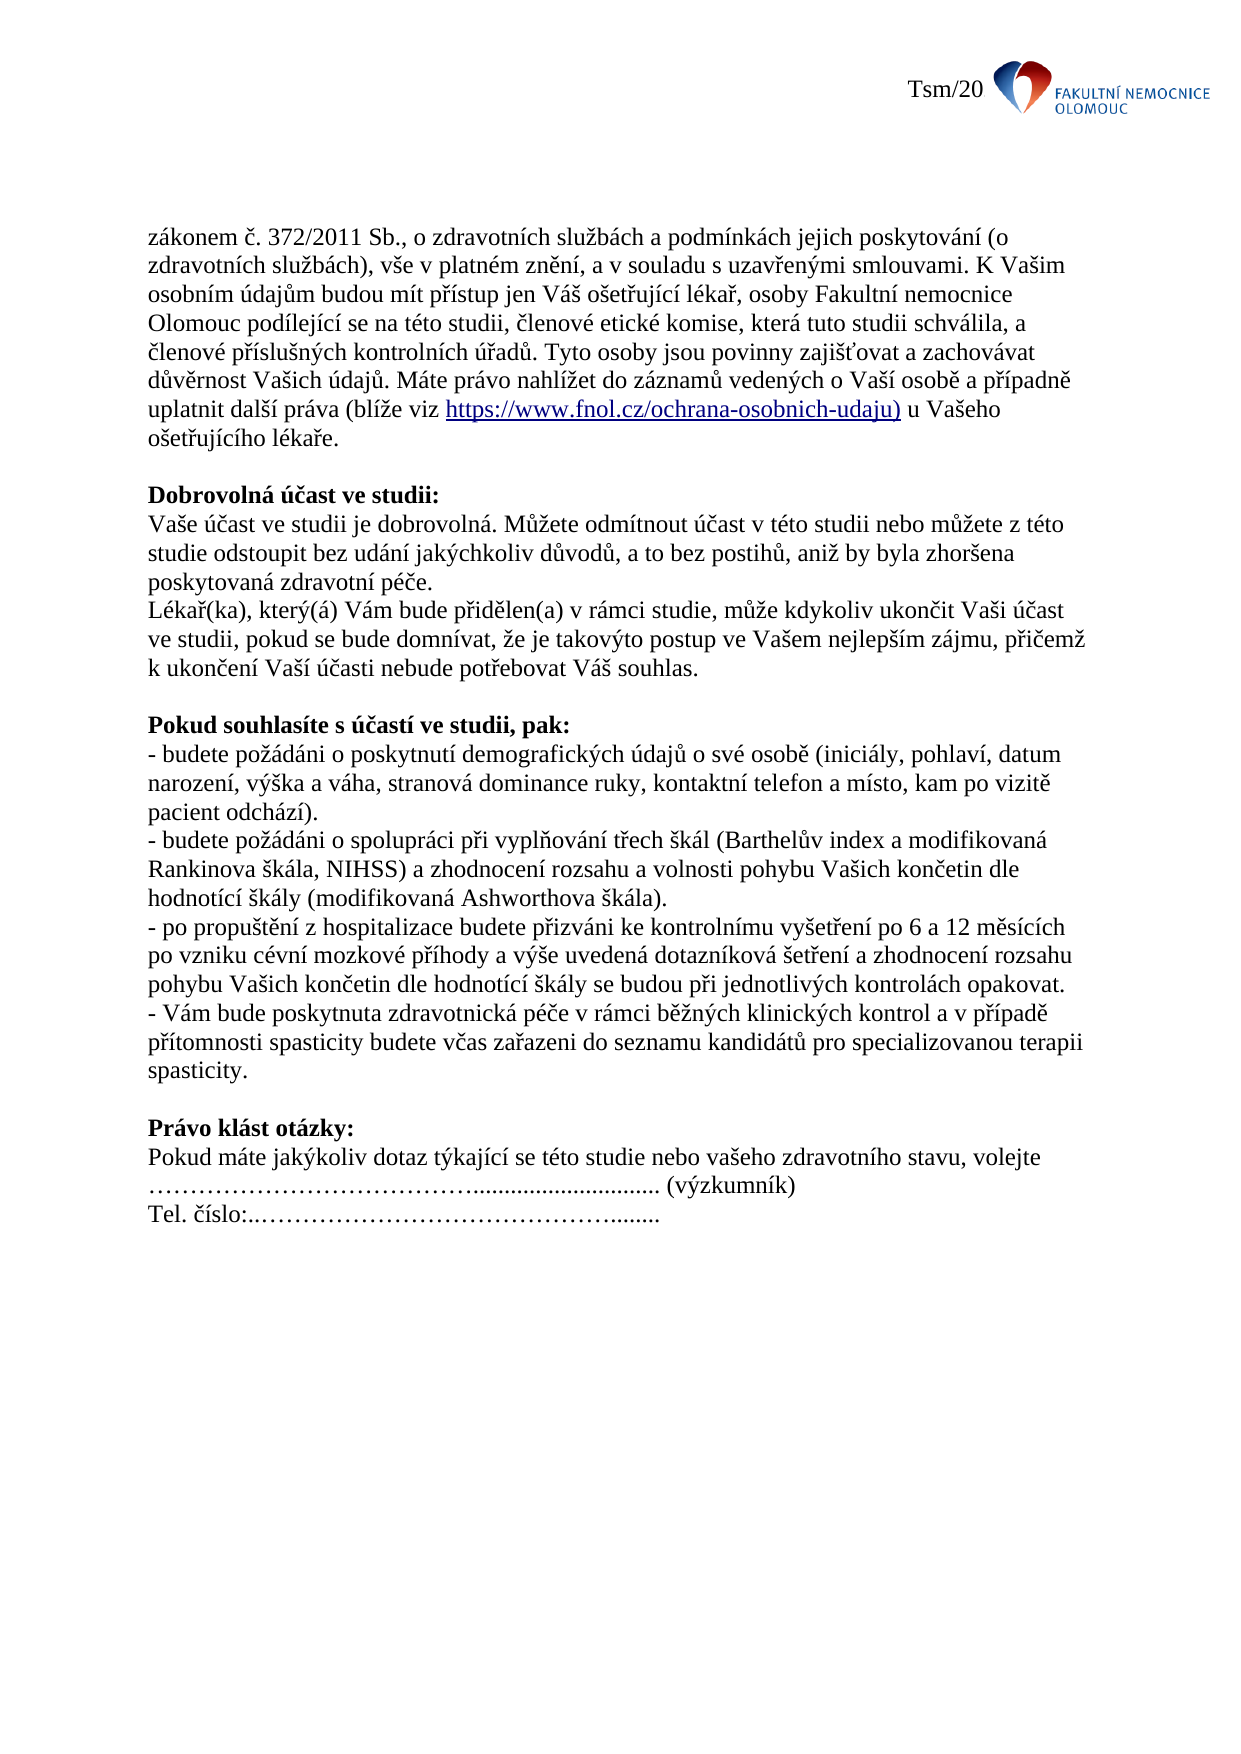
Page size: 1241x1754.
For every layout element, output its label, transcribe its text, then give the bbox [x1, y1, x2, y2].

text Tel. číslo:..……………………………………........ [148, 1199, 1093, 1228]
text Pokud souhlasíte s účastí ve studii, pak: [148, 710, 1093, 739]
text zákonem č. 372/2011 Sb., o zdravotních službách a podmínkách jejich poskytování (o zdravotních službách), vše v platném znění, a v souladu s uzavřenými smlouvami. K Vašim osobním údajům budou mít přístup jen Váš ošetřující lékař, osoby Fakultní nemocnice Olomouc podílející se na této studii, členové etické komise, která tuto studii schválila, a členové příslušných kontrolních úřadů. Tyto osoby jsou povinny zajišťovat a zachovávat důvěrnost Vašich údajů. Máte právo nahlížet do záznamů vedených o Vaší osobě a případně uplatnit další práva (blíže viz https://www.fnol.cz/ochrana-osobnich-udaju) u Vašeho ošetřujícího lékaře. [148, 222, 1093, 452]
text Právo klást otázky: [148, 1113, 1093, 1142]
text ………………………………….............................. (výzkumník) [148, 1170, 1093, 1199]
text - budete požádáni o poskytnutí demografických údajů o své osobě (iniciály, pohlaví, datum narození, výška a váha, stranová dominance ruky, kontaktní telefon a místo, kam po vizitě pacient odchází). [148, 739, 1093, 825]
text - Vám bude poskytnuta zdravotnická péče v rámci běžných klinických kontrol a v případě přítomnosti spasticity budete včas zařazeni do seznamu kandidátů pro specializovanou terapii spasticity. [148, 998, 1093, 1084]
text Lékař(ka), který(á) Vám bude přidělen(a) v rámci studie, může kdykoliv ukončit Vaši účast ve studii, pokud se bude domnívat, že je takovýto postup ve Vašem nejlepším zájmu, přičemž k ukončení Vaší účasti nebude potřebovat Váš souhlas. [148, 595, 1093, 682]
text - budete požádáni o spolupráci při vyplňování třech škál (Barthelův index a modifikovaná Rankinova škála, NIHSS) a zhodnocení rozsahu a volnosti pohybu Vašich končetin dle hodnotící škály (modifikovaná Ashworthova škála). [148, 825, 1093, 912]
text Dobrovolná účast ve studii: [148, 480, 1093, 509]
text Pokud máte jakýkoliv dotaz týkající se této studie nebo vašeho zdravotního stavu, volejte [148, 1142, 1093, 1170]
text Vaše účast ve studii je dobrovolná. Můžete odmítnout účast v této studii nebo můžete z této studie odstoupit bez udání jakýchkoliv důvodů, a to bez postihů, aniž by byla zhoršena poskytovaná zdravotní péče. [148, 509, 1093, 595]
text - po propuštění z hospitalizace budete přizváni ke kontrolnímu vyšetření po 6 a 12 měsících po vzniku cévní mozkové příhody a výše uvedená dotazníková šetření a zhodnocení rozsahu pohybu Vašich končetin dle hodnotící škály se budou při jednotlivých kontrolách opakovat. [148, 912, 1093, 998]
